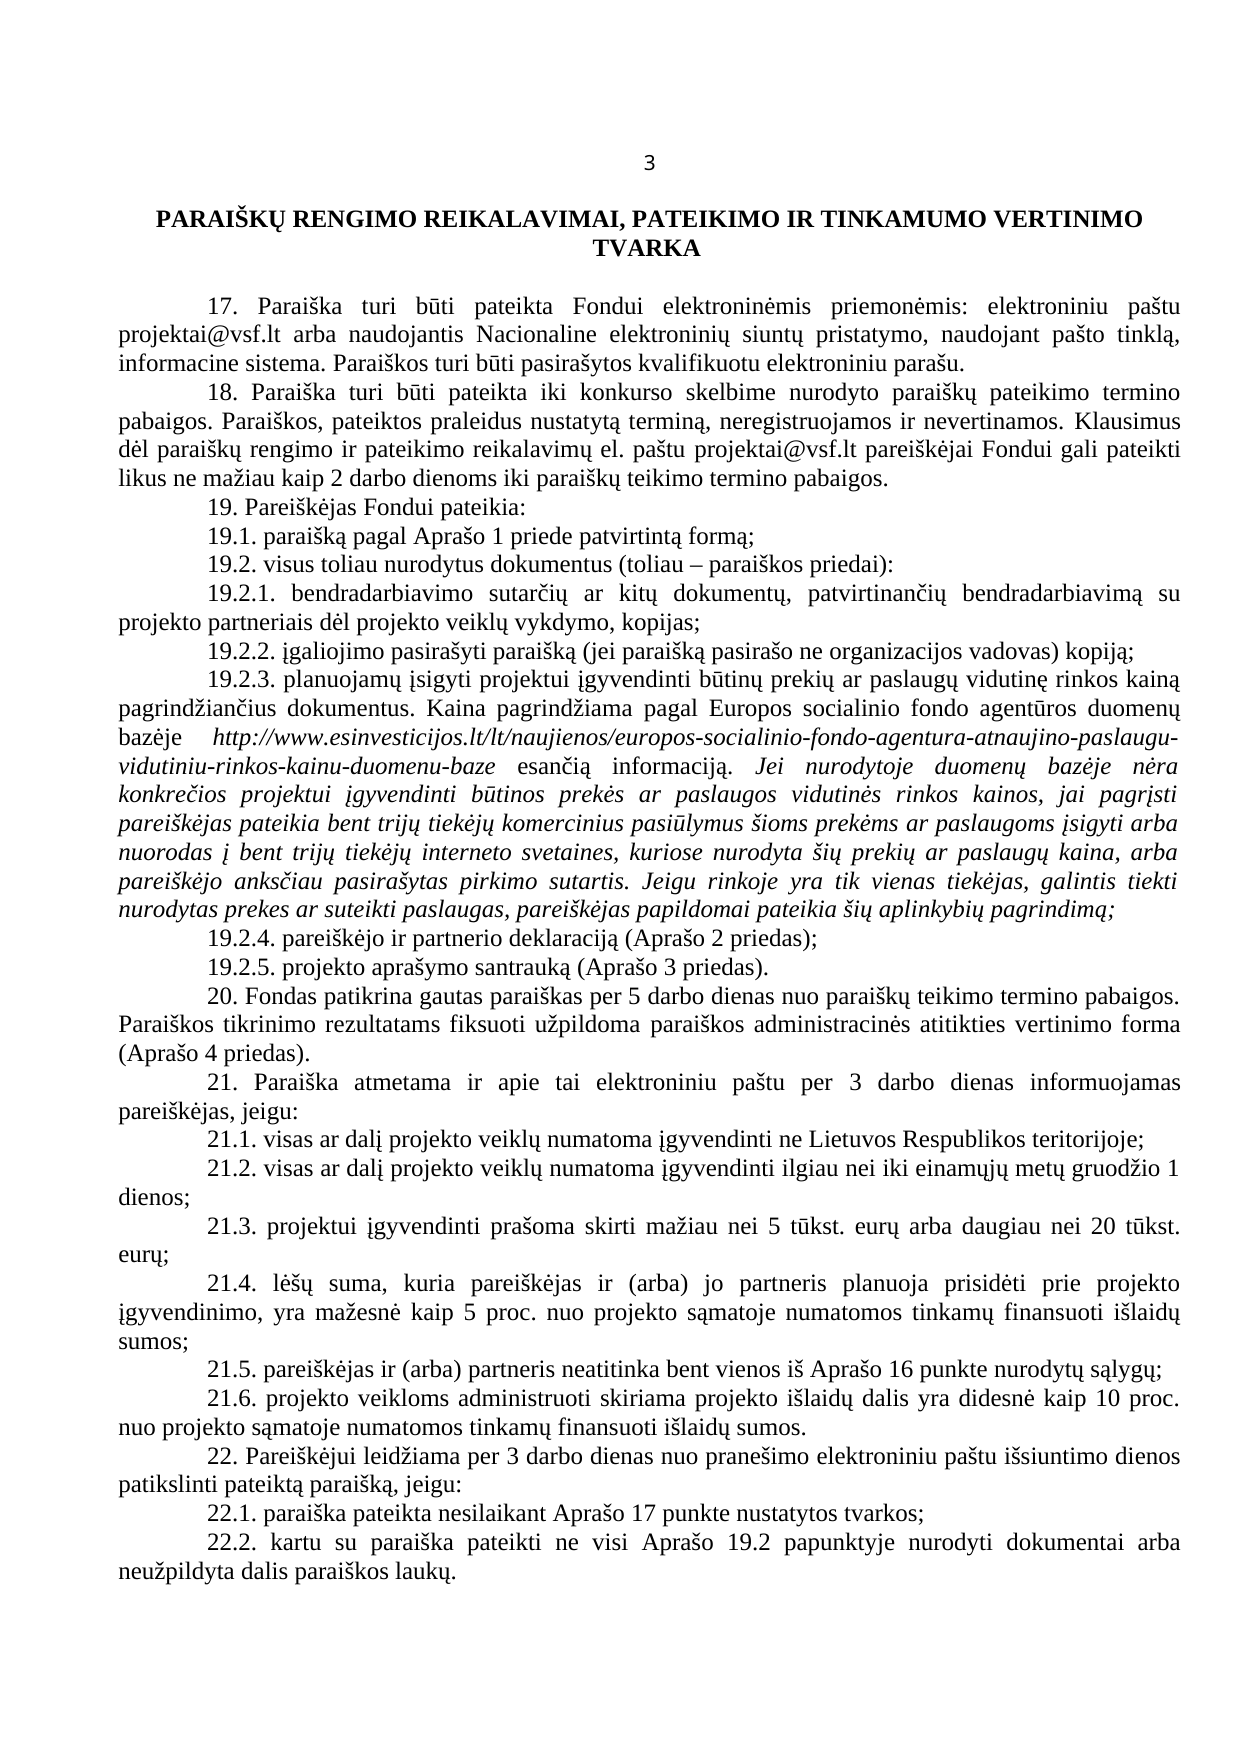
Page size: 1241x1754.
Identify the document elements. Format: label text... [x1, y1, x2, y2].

text 21.4. lėšų suma, kuria pareiškėjas ir (arba) jo partneris planuoja prisidėti prie projekto įgyvendinimo, yra mažesnė kaip 5 proc. nuo projekto sąmatoje numatomos tinkamų finansuoti išlaidų sumos; [118, 1268, 1181, 1354]
text 20. Fondas patikrina gautas paraiškas per 5 darbo dienas nuo paraiškų teikimo termino pabaigos. Paraiškos tikrinimo rezultatams fiksuoti užpildoma paraiškos administracinės atitikties vertinimo forma (Aprašo 4 priedas). [118, 981, 1181, 1067]
text 21.3. projektui įgyvendinti prašoma skirti mažiau nei 5 tūkst. eurų arba daugiau nei 20 tūkst. eurų; [118, 1211, 1181, 1268]
text 21.6. projekto veikloms administruoti skiriama projekto išlaidų dalis yra didesnė kaip 10 proc. nuo projekto sąmatoje numatomos tinkamų finansuoti išlaidų sumos. [118, 1383, 1181, 1441]
text 17. Paraiška turi būti pateikta Fondui elektroninėmis priemonėmis: elektroniniu paštu projektai@vsf.lt arba naudojantis Nacionaline elektroninių siuntų pristatymo, naudojant pašto tinklą, informacine sistema. Paraiškos turi būti pasirašytos kvalifikuotu elektroniniu parašu. [118, 291, 1181, 377]
text 21.1. visas ar dalį projekto veiklų numatoma įgyvendinti ne Lietuvos Respublikos teritorijoje; [118, 1124, 1181, 1153]
text 21.5. pareiškėjas ir (arba) partneris neatitinka bent vienos iš Aprašo 16 punkte nurodytų sąlygų; [118, 1354, 1181, 1383]
text 21. Paraiška atmetama ir apie tai elektroniniu paštu per 3 darbo dienas informuojamas pareiškėjas, jeigu: [118, 1067, 1181, 1124]
text PARAIŠKŲ RENGIMO REIKALAVIMAI, PATEIKIMO IR TINKAMUMO VERTINIMO TVARKA [118, 204, 1181, 262]
text 19.2.2. įgaliojimo pasirašyti paraišką (jei paraišką pasirašo ne organizacijos vadovas) kopiją; [118, 636, 1181, 664]
text 21.2. visas ar dalį projekto veiklų numatoma įgyvendinti ilgiau nei iki einamųjų metų gruodžio 1 dienos; [118, 1153, 1181, 1211]
text 19.1. paraišką pagal Aprašo 1 priede patvirtintą formą; [118, 521, 1181, 549]
text 22. Pareiškėjui leidžiama per 3 darbo dienas nuo pranešimo elektroniniu paštu išsiuntimo dienos patikslinti pateiktą paraišką, jeigu: [118, 1441, 1181, 1498]
text 19.2.4. pareiškėjo ir partnerio deklaraciją (Aprašo 2 priedas); [118, 923, 1181, 952]
text 19.2.3. planuojamų įsigyti projektui įgyvendinti būtinų prekių ar paslaugų vidutinę rinkos kainą pagrindžiančius dokumentus. Kaina pagrindžiama pagal Europos socialinio fondo agentūros duomenų bazėje http://www.esinvesticijos.lt/lt/naujienos/europos-socialinio-fondo-agentura-atnaujino-paslaugu-vidutiniu-rinkos-kainu-duomenu-baze esančią informaciją. Jei nurodytoje duomenų bazėje nėra konkrečios projektui įgyvendinti būtinos prekės ar paslaugos vidutinės rinkos kainos, jai pagrįsti pareiškėjas pateikia bent trijų tiekėjų komercinius pasiūlymus šioms prekėms ar paslaugoms įsigyti arba nuorodas į bent trijų tiekėjų interneto svetaines, kuriose nurodyta šių prekių ar paslaugų kaina, arba pareiškėjo anksčiau pasirašytas pirkimo sutartis. Jeigu rinkoje yra tik vienas tiekėjas, galintis tiekti nurodytas prekes ar suteikti paslaugas, pareiškėjas papildomai pateikia šių aplinkybių pagrindimą; [118, 664, 1181, 923]
text 19.2.5. projekto aprašymo santrauką (Aprašo 3 priedas). [118, 952, 1181, 981]
text 19.2. visus toliau nurodytus dokumentus (toliau – paraiškos priedai): [118, 549, 1181, 578]
text 19.2.1. bendradarbiavimo sutarčių ar kitų dokumentų, patvirtinančių bendradarbiavimą su projekto partneriais dėl projekto veiklų vykdymo, kopijas; [118, 578, 1181, 636]
text 18. Paraiška turi būti pateikta iki konkurso skelbime nurodyto paraiškų pateikimo termino pabaigos. Paraiškos, pateiktos praleidus nustatytą terminą, neregistruojamos ir nevertinamos. Klausimus dėl paraiškų rengimo ir pateikimo reikalavimų el. paštu projektai@vsf.lt pareiškėjai Fondui gali pateikti likus ne mažiau kaip 2 darbo dienoms iki paraiškų teikimo termino pabaigos. [118, 377, 1181, 492]
text 19. Pareiškėjas Fondui pateikia: [118, 492, 1181, 521]
text 22.2. kartu su paraiška pateikti ne visi Aprašo 19.2 papunktyje nurodyti dokumentai arba neužpildyta dalis paraiškos laukų. [118, 1527, 1181, 1584]
text 22.1. paraiška pateikta nesilaikant Aprašo 17 punkte nustatytos tvarkos; [118, 1498, 1181, 1527]
